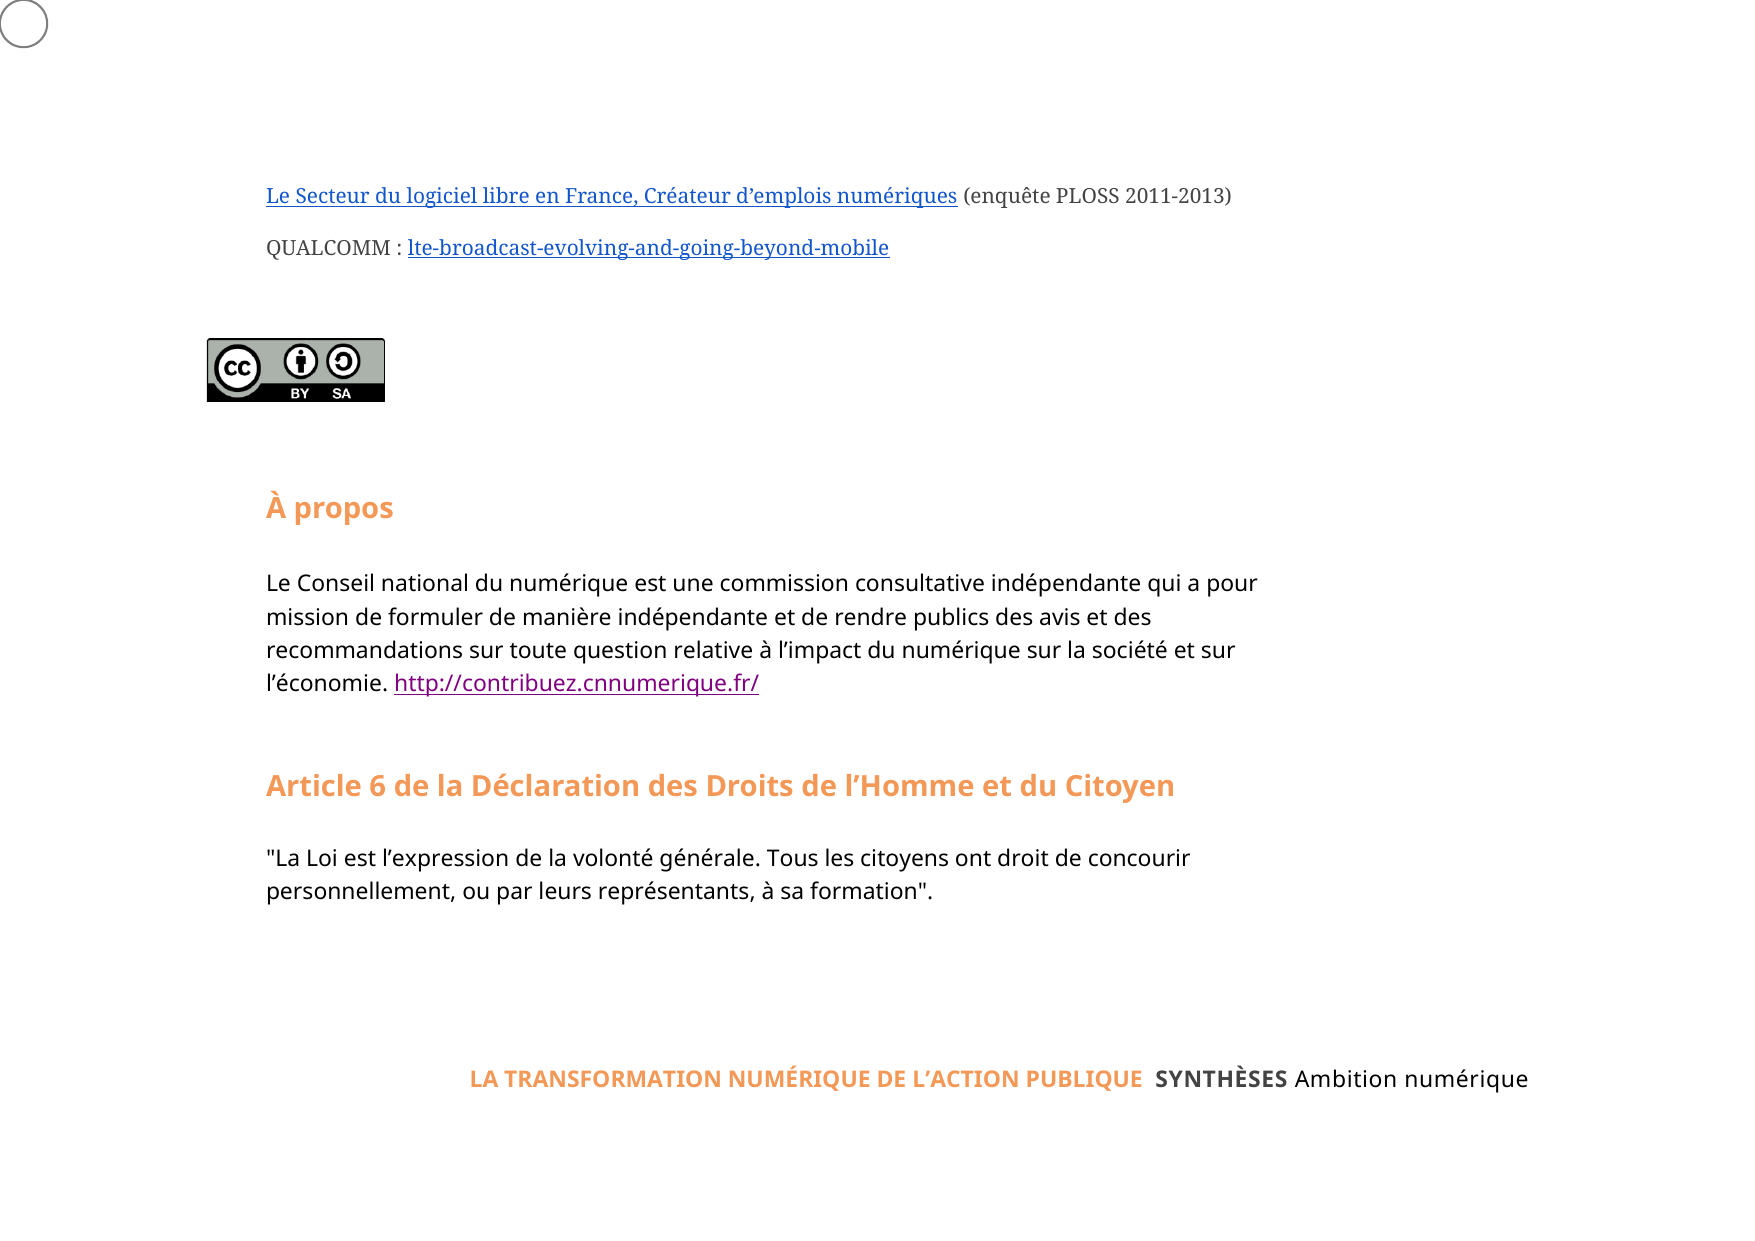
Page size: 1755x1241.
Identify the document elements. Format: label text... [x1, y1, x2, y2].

text Le Conseil national du numérique est une commission consultative indépendante qui a pour mission de formuler de manière indépendante et de rendre publics des avis et des recommandations sur toute question relative à l’impact du numérique sur la société et sur l’économie. http://contribuez.cnnumerique.fr/ [266, 565, 1270, 698]
text À propos [266, 490, 1492, 525]
text QUALCOMM : lte-broadcast-evolving-and-going-beyond-mobile [266, 228, 1492, 262]
text "La Loi est l’expression de la volonté générale. Tous les citoyens ont droit de concourir personnellement, ou par leurs représentants, à sa formation". [266, 839, 1270, 906]
text Article 6 de la Déclaration des Droits de l’Homme et du Citoyen [266, 768, 1492, 803]
text Le Secteur du logiciel libre en France, Créateur d’emplois numériques (enquête PLOSS 2011-2013) [266, 177, 1492, 211]
